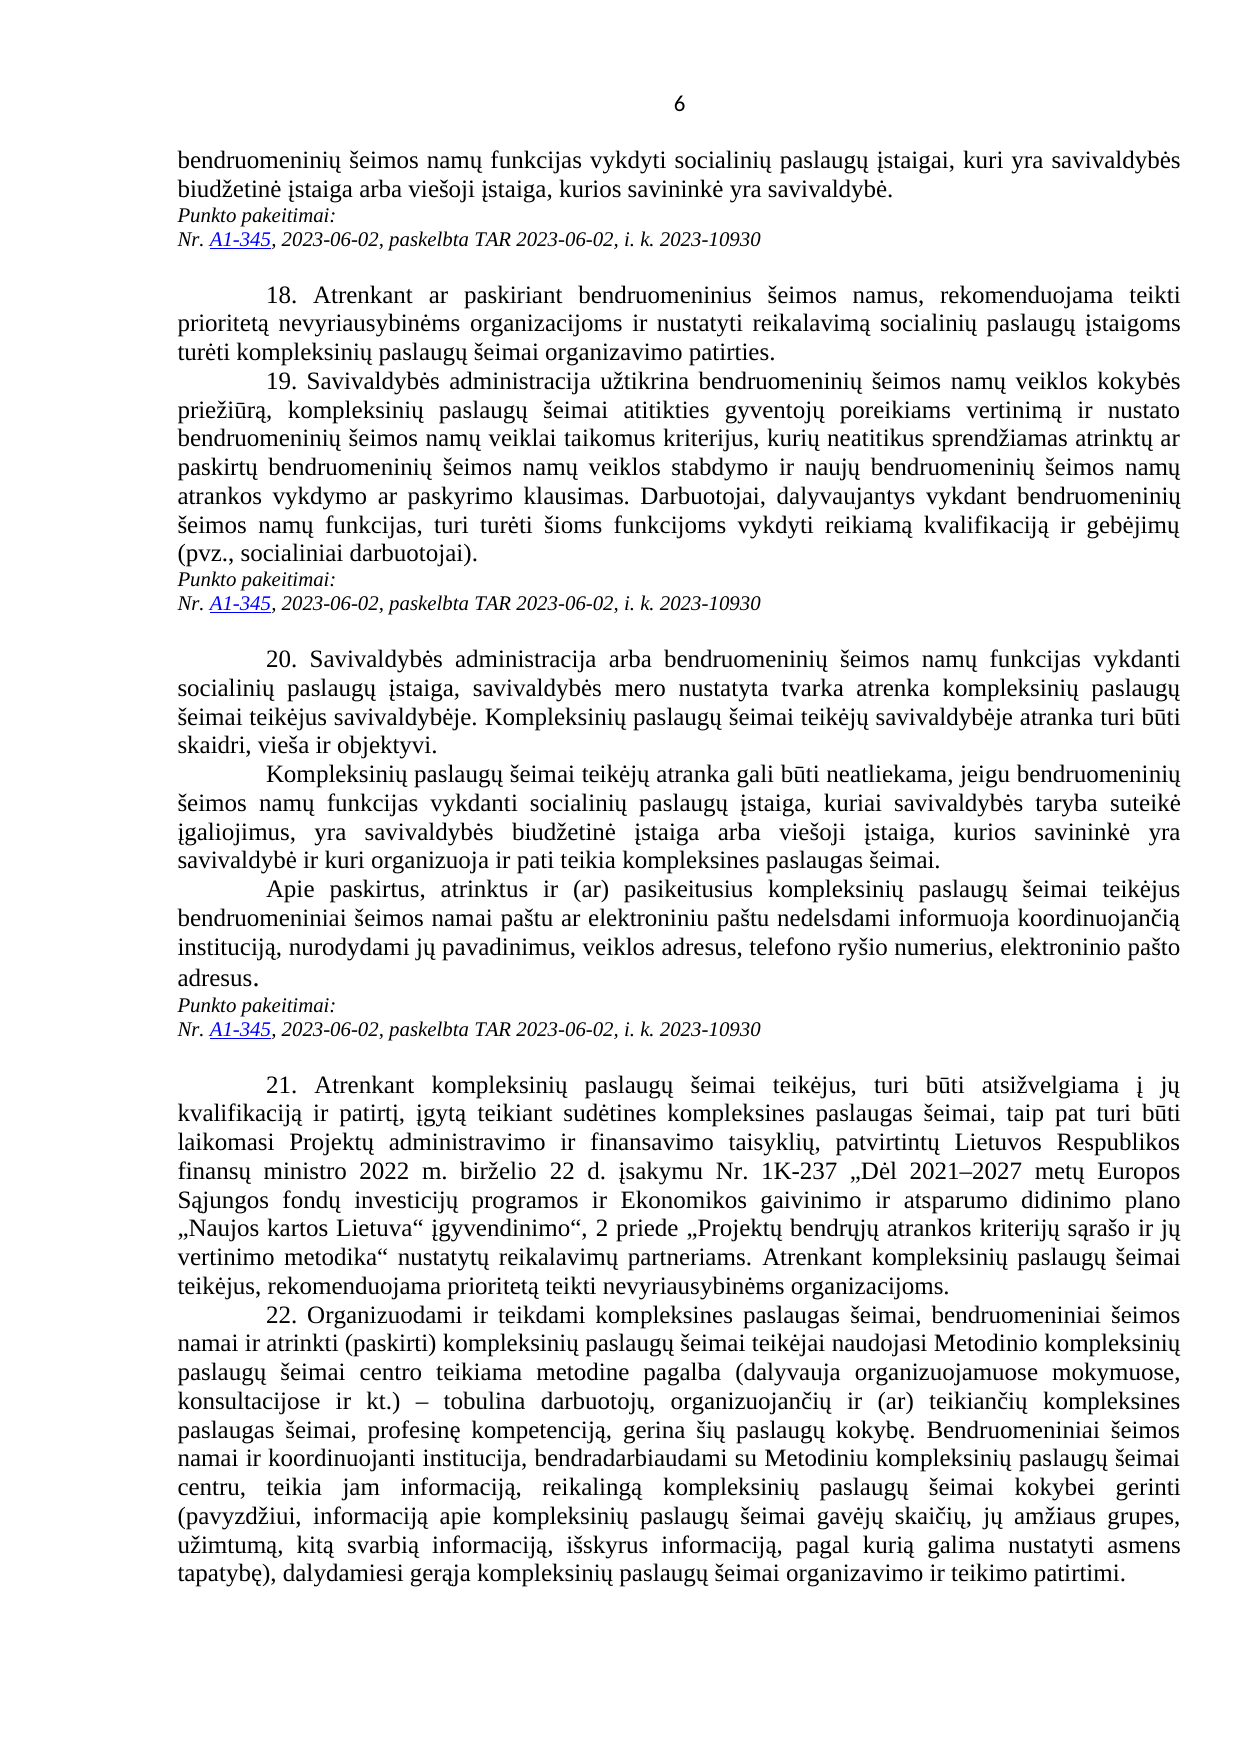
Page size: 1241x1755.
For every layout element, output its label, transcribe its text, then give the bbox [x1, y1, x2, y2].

text Nr. A1-345, 2023-06-02, paskelbta TAR 2023-06-02, i. k. 2023-10930 [177, 1017, 1181, 1041]
text 22. Organizuodami ir teikdami kompleksines paslaugas šeimai, bendruomeniniai šeimos namai ir atrinkti (paskirti) kompleksinių paslaugų šeimai teikėjai naudojasi Metodinio kompleksinių paslaugų šeimai centro teikiama metodine pagalba (dalyvauja organizuojamuose mokymuose, konsultacijose ir kt.) – tobulina darbuotojų, organizuojančių ir (ar) teikiančių kompleksines paslaugas šeimai, profesinę kompetenciją, gerina šių paslaugų kokybę. Bendruomeniniai šeimos namai ir koordinuojanti institucija, bendradarbiaudami su Metodiniu kompleksinių paslaugų šeimai centru, teikia jam informaciją, reikalingą kompleksinių paslaugų šeimai kokybei gerinti (pavyzdžiui, informaciją apie kompleksinių paslaugų šeimai gavėjų skaičių, jų amžiaus grupes, užimtumą, kitą svarbią informaciją, išskyrus informaciją, pagal kurią galima nustatyti asmens tapatybę), dalydamiesi gerąja kompleksinių paslaugų šeimai organizavimo ir teikimo patirtimi. [177, 1300, 1181, 1587]
text 19. Savivaldybės administracija užtikrina bendruomeninių šeimos namų veiklos kokybės priežiūrą, kompleksinių paslaugų šeimai atitikties gyventojų poreikiams vertinimą ir nustato bendruomeninių šeimos namų veiklai taikomus kriterijus, kurių neatitikus sprendžiamas atrinktų ar paskirtų bendruomeninių šeimos namų veiklos stabdymo ir naujų bendruomeninių šeimos namų atrankos vykdymo ar paskyrimo klausimas. Darbuotojai, dalyvaujantys vykdant bendruomeninių šeimos namų funkcijas, turi turėti šioms funkcijoms vykdyti reikiamą kvalifikaciją ir gebėjimų (pvz., socialiniai darbuotojai). [177, 366, 1181, 567]
text Kompleksinių paslaugų šeimai teikėjų atranka gali būti neatliekama, jeigu bendruomeninių šeimos namų funkcijas vykdanti socialinių paslaugų įstaiga, kuriai savivaldybės taryba suteikė įgaliojimus, yra savivaldybės biudžetinė įstaiga arba viešoji įstaiga, kurios savininkė yra savivaldybė ir kuri organizuoja ir pati teikia kompleksines paslaugas šeimai. [177, 759, 1181, 874]
text Punkto pakeitimai: [177, 993, 1181, 1017]
text bendruomeninių šeimos namų funkcijas vykdyti socialinių paslaugų įstaigai, kuri yra savivaldybės biudžetinė įstaiga arba viešoji įstaiga, kurios savininkė yra savivaldybė. [177, 145, 1181, 203]
text 21. Atrenkant kompleksinių paslaugų šeimai teikėjus, turi būti atsižvelgiama į jų kvalifikaciją ir patirtį, įgytą teikiant sudėtines kompleksines paslaugas šeimai, taip pat turi būti laikomasi Projektų administravimo ir finansavimo taisyklių, patvirtintų Lietuvos Respublikos finansų ministro 2022 m. birželio 22 d. įsakymu Nr. 1K-237 „Dėl 2021–2027 metų Europos Sąjungos fondų investicijų programos ir Ekonomikos gaivinimo ir atsparumo didinimo plano „Naujos kartos Lietuva“ įgyvendinimo“, 2 priede „Projektų bendrųjų atrankos kriterijų sąrašo ir jų vertinimo metodika“ nustatytų reikalavimų partneriams. Atrenkant kompleksinių paslaugų šeimai teikėjus, rekomenduojama prioritetą teikti nevyriausybinėms organizacijoms. [177, 1070, 1181, 1300]
text Nr. A1-345, 2023-06-02, paskelbta TAR 2023-06-02, i. k. 2023-10930 [177, 227, 1181, 251]
text Punkto pakeitimai: [177, 203, 1181, 227]
text 20. Savivaldybės administracija arba bendruomeninių šeimos namų funkcijas vykdanti socialinių paslaugų įstaiga, savivaldybės mero nustatyta tvarka atrenka kompleksinių paslaugų šeimai teikėjus savivaldybėje. Kompleksinių paslaugų šeimai teikėjų savivaldybėje atranka turi būti skaidri, vieša ir objektyvi. [177, 644, 1181, 759]
text 18. Atrenkant ar paskiriant bendruomeninius šeimos namus, rekomenduojama teikti prioritetą nevyriausybinėms organizacijoms ir nustatyti reikalavimą socialinių paslaugų įstaigoms turėti kompleksinių paslaugų šeimai organizavimo patirties. [177, 280, 1181, 366]
text Nr. A1-345, 2023-06-02, paskelbta TAR 2023-06-02, i. k. 2023-10930 [177, 591, 1181, 615]
text Apie paskirtus, atrinktus ir (ar) pasikeitusius kompleksinių paslaugų šeimai teikėjus bendruomeniniai šeimos namai paštu ar elektroniniu paštu nedelsdami informuoja koordinuojančią instituciją, nurodydami jų pavadinimus, veiklos adresus, telefono ryšio numerius, elektroninio pašto adresus. [177, 874, 1181, 993]
text Punkto pakeitimai: [177, 567, 1181, 591]
